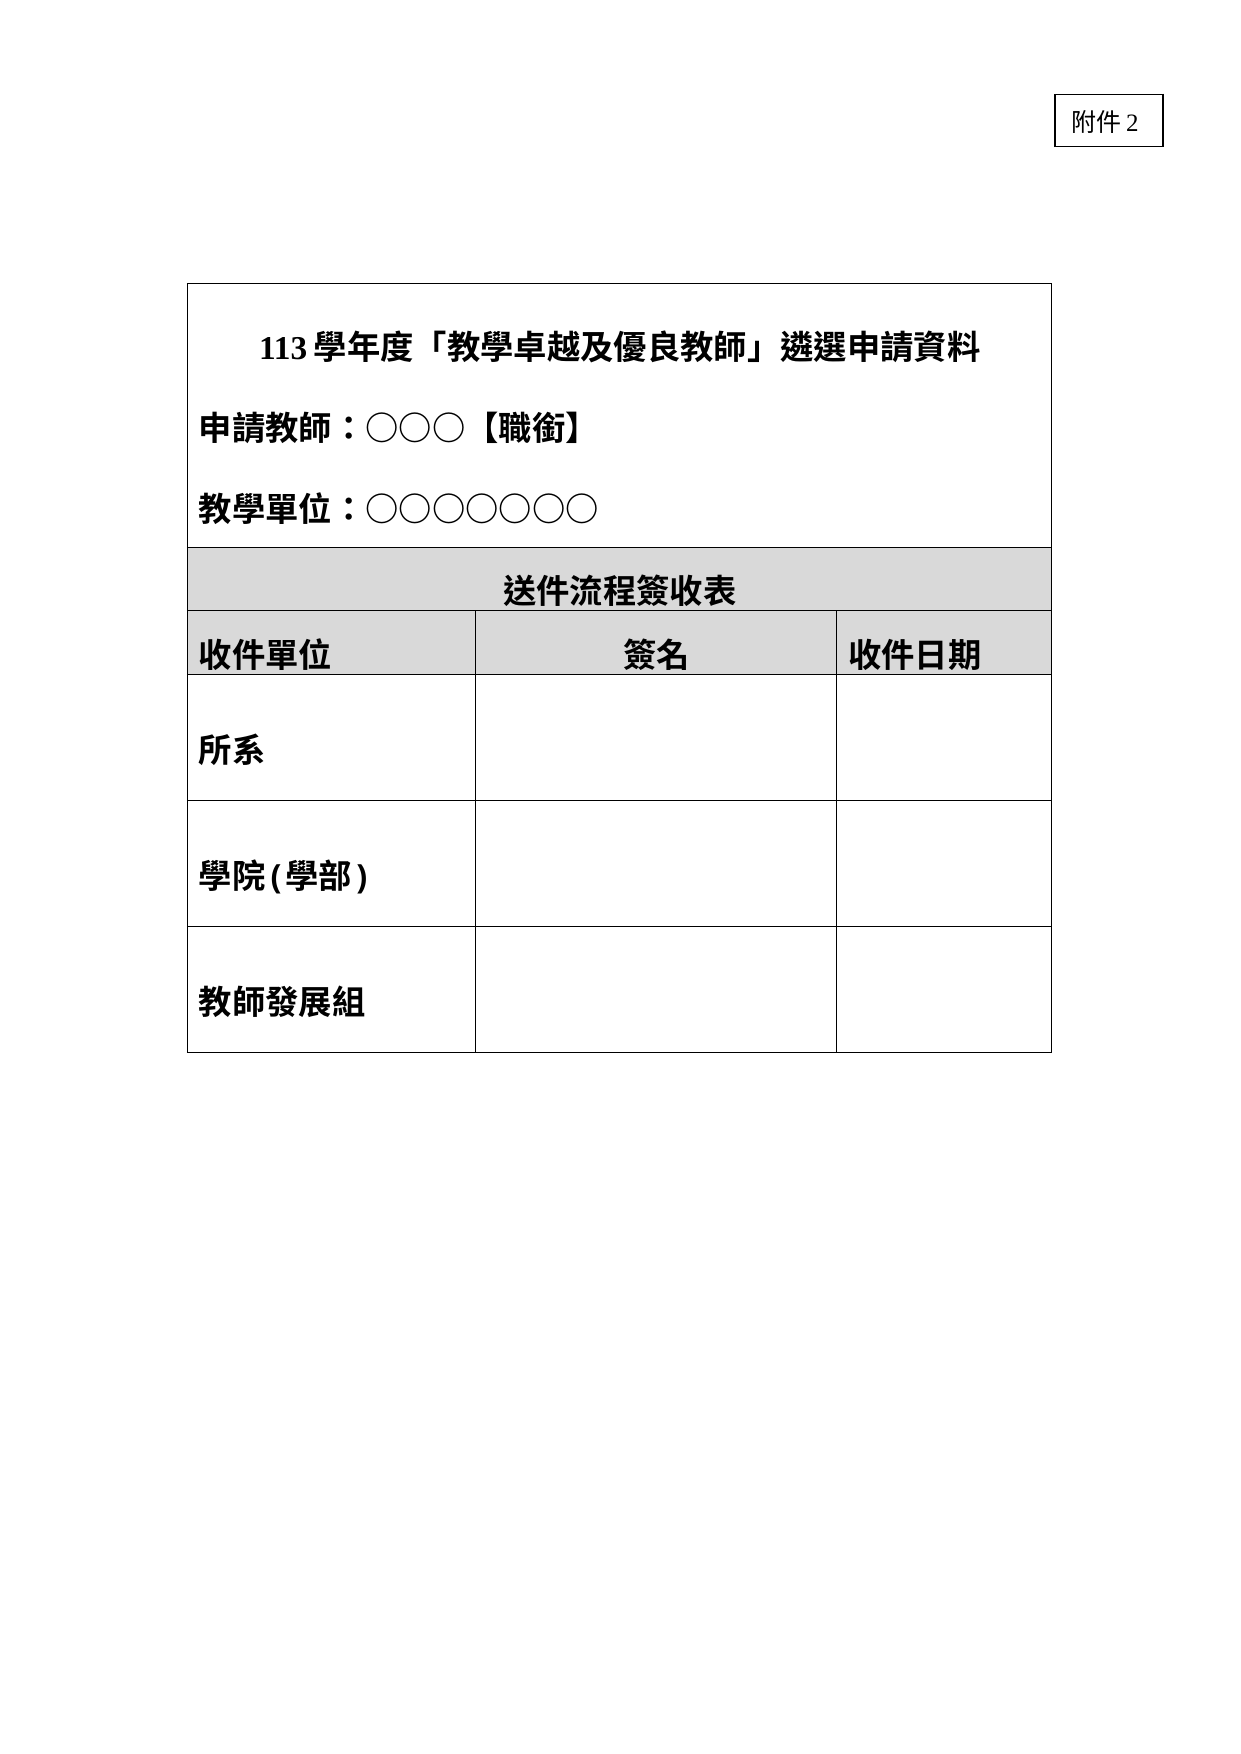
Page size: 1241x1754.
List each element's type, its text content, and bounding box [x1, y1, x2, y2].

table_cell 所系 [188, 675, 475, 800]
table_header 113學年度「教學卓越及優良教師」遴選申請資料 申請教師：○○○【職銜】 教學單位：○○○○○○○ [188, 284, 1051, 547]
table_cell [837, 927, 1051, 1052]
table_cell [837, 675, 1051, 800]
text 附件2 [1071, 102, 1147, 138]
table_cell 教師發展組 [188, 927, 475, 1052]
table_cell 送件流程簽收表 [188, 548, 1051, 610]
table_cell 收件單位 [188, 611, 475, 674]
table_cell 學院(學部) [188, 801, 475, 926]
table_cell [476, 801, 836, 926]
table_cell 收件日期 [837, 611, 1051, 674]
table_cell [837, 801, 1051, 926]
table_cell [476, 927, 836, 1052]
table_cell 簽名 [476, 611, 836, 674]
table_cell [476, 675, 836, 800]
